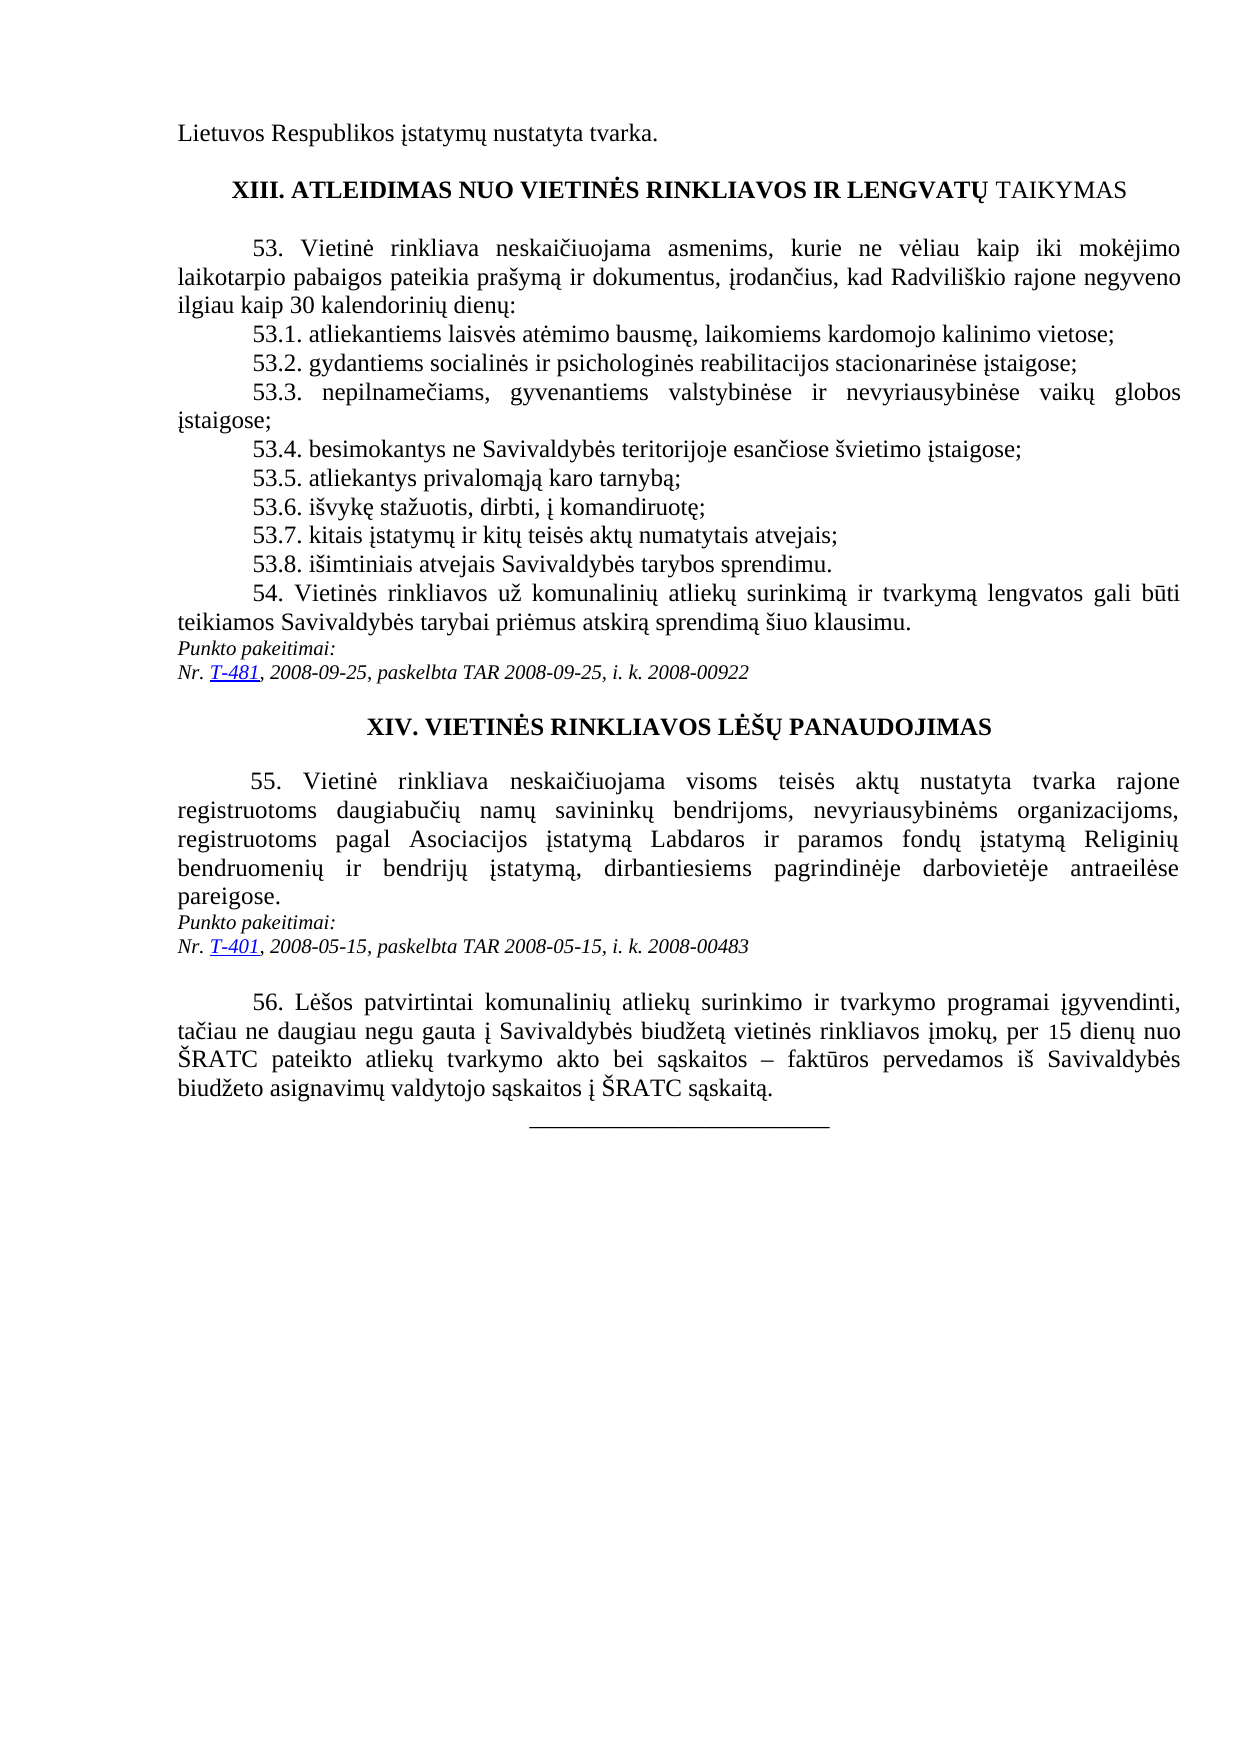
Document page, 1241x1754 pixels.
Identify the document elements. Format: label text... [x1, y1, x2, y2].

text 53.6. išvykę stažuotis, dirbti, į komandiruotę; [177, 492, 1181, 521]
text XIII. ATLEIDIMAS NUO VIETINĖS RINKLIAVOS IR LENGVATŲ TAIKYMAS [177, 176, 1181, 204]
text 53.2. gydantiems socialinės ir psichologinės reabilitacijos stacionarinėse įstaigose; [177, 348, 1181, 377]
text 56. Lėšos patvirtintai komunalinių atliekų surinkimo ir tvarkymo programai įgyvendinti, tačiau ne daugiau negu gauta į Savivaldybės biudžetą vietinės rinkliavos įmokų, per 15 dienų nuo ŠRATC pateikto atliekų tvarkymo akto bei sąskaitos – faktūros pervedamos iš Savivaldybės biudžeto asignavimų valdytojo sąskaitos į ŠRATC sąskaitą. [177, 987, 1181, 1102]
text ________________________ [177, 1102, 1181, 1131]
text Lietuvos Respublikos įstatymų nustatyta tvarka. [177, 118, 1181, 147]
text 55. Vietinė rinkliava neskaičiuojama visoms teisės aktų nustatyta tvarka rajone registruotoms daugiabučių namų savininkų bendrijoms, nevyriausybinėms organizacijoms, registruotoms pagal Asociacijos įstatymą Labdaros ir paramos fondų įstatymą Religinių bendruomenių ir bendrijų įstatymą, dirbantiesiems pagrindinėje darbovietėje antraeilėse pareigose. [177, 766, 1181, 910]
text Nr. T-401, 2008-05-15, paskelbta TAR 2008-05-15, i. k. 2008-00483 [177, 934, 1181, 958]
text Punkto pakeitimai: [177, 910, 1181, 934]
text 54. Vietinės rinkliavos už komunalinių atliekų surinkimą ir tvarkymą lengvatos gali būti teikiamos Savivaldybės tarybai priėmus atskirą sprendimą šiuo klausimu. [177, 578, 1181, 636]
text 53. Vietinė rinkliava neskaičiuojama asmenims, kurie ne vėliau kaip iki mokėjimo laikotarpio pabaigos pateikia prašymą ir dokumentus, įrodančius, kad Radviliškio rajone negyveno ilgiau kaip 30 kalendorinių dienų: [177, 233, 1181, 319]
text Nr. T-481, 2008-09-25, paskelbta TAR 2008-09-25, i. k. 2008-00922 [177, 660, 1181, 684]
text 53.7. kitais įstatymų ir kitų teisės aktų numatytais atvejais; [177, 521, 1181, 549]
text 53.8. išimtiniais atvejais Savivaldybės tarybos sprendimu. [177, 549, 1181, 578]
text 53.1. atliekantiems laisvės atėmimo bausmę, laikomiems kardomojo kalinimo vietose; [177, 319, 1181, 348]
text 53.5. atliekantys privalomąją karo tarnybą; [177, 463, 1181, 492]
text XIV. VIETINĖS RINKLIAVOS LĖŠŲ PANAUDOJIMAS [177, 712, 1181, 741]
text Punkto pakeitimai: [177, 636, 1181, 660]
text 53.3. nepilnamečiams, gyvenantiems valstybinėse ir nevyriausybinėse vaikų globos įstaigose; [177, 377, 1181, 434]
text 53.4. besimokantys ne Savivaldybės teritorijoje esančiose švietimo įstaigose; [177, 434, 1181, 463]
